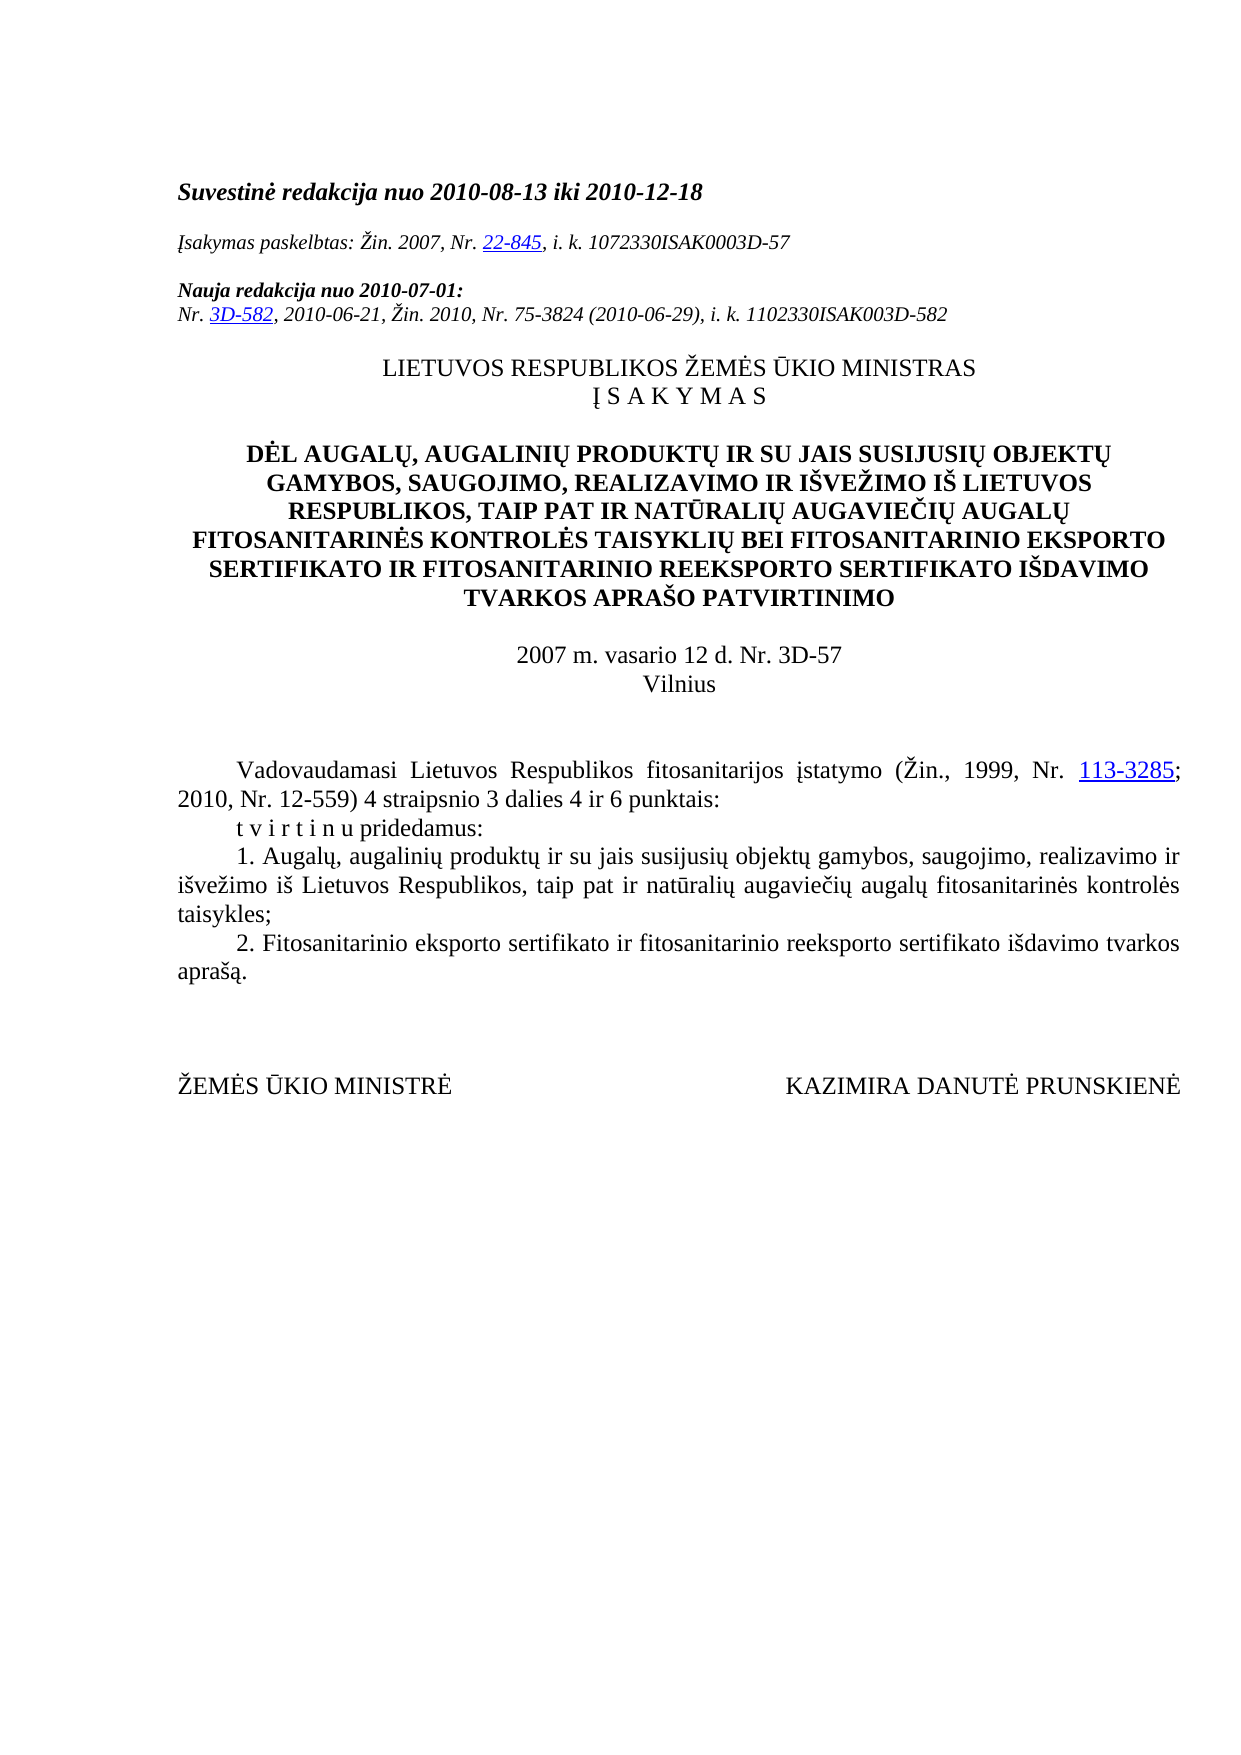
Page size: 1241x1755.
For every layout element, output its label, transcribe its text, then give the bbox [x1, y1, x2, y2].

text t v i r t i n u pridedamus: [177, 813, 1181, 841]
text Suvestinė redakcija nuo 2010-08-13 iki 2010-12-18 [177, 177, 1181, 206]
text Vadovaudamasi Lietuvos Respublikos fitosanitarijos įstatymo (Žin., 1999, Nr. 113-3285; 2010, Nr. 12-559) 4 straipsnio 3 dalies 4 ir 6 punktais: [177, 755, 1181, 813]
text DĖL AUGALŲ, AUGALINIŲ PRODUKTŲ IR SU JAIS SUSIJUSIŲ OBJEKTŲ GAMYBOS, SAUGOJIMO, REALIZAVIMO IR IŠVEŽIMO IŠ LIETUVOS RESPUBLIKOS, TAIP PAT IR NATŪRALIŲ AUGAVIEČIŲ AUGALŲ FITOSANITARINĖS KONTROLĖS TAISYKLIŲ BEI FITOSANITARINIO EKSPORTO SERTIFIKATO IR FITOSANITARINIO REEKSPORTO SERTIFIKATO IŠDAVIMO TVARKOS APRAŠO PATVIRTINIMO [177, 439, 1181, 611]
text Vilnius [177, 669, 1181, 698]
text 1. Augalų, augalinių produktų ir su jais susijusių objektų gamybos, saugojimo, realizavimo ir išvežimo iš Lietuvos Respublikos, taip pat ir natūralių augaviečių augalų fitosanitarinės kontrolės taisykles; [177, 841, 1181, 928]
text Nr. 3D-582, 2010-06-21, Žin. 2010, Nr. 75-3824 (2010-06-29), i. k. 1102330ISAK003D-582 [177, 302, 1181, 326]
text ŽEMĖS ŪKIO MINISTRĖ KAZIMIRA DANUTĖ PRUNSKIENĖ [177, 1071, 1181, 1100]
text ĮSAKYMAS [177, 381, 1181, 410]
text Įsakymas paskelbtas: Žin. 2007, Nr. 22-845, i. k. 1072330ISAK0003D-57 [177, 230, 1181, 254]
text 2007 m. vasario 12 d. Nr. 3D-57 [177, 640, 1181, 669]
text LIETUVOS RESPUBLIKOS ŽEMĖS ŪKIO MINISTRAS [177, 353, 1181, 381]
text 2. Fitosanitarinio eksporto sertifikato ir fitosanitarinio reeksporto sertifikato išdavimo tvarkos aprašą. [177, 928, 1181, 985]
text Nauja redakcija nuo 2010-07-01: [177, 278, 1181, 302]
